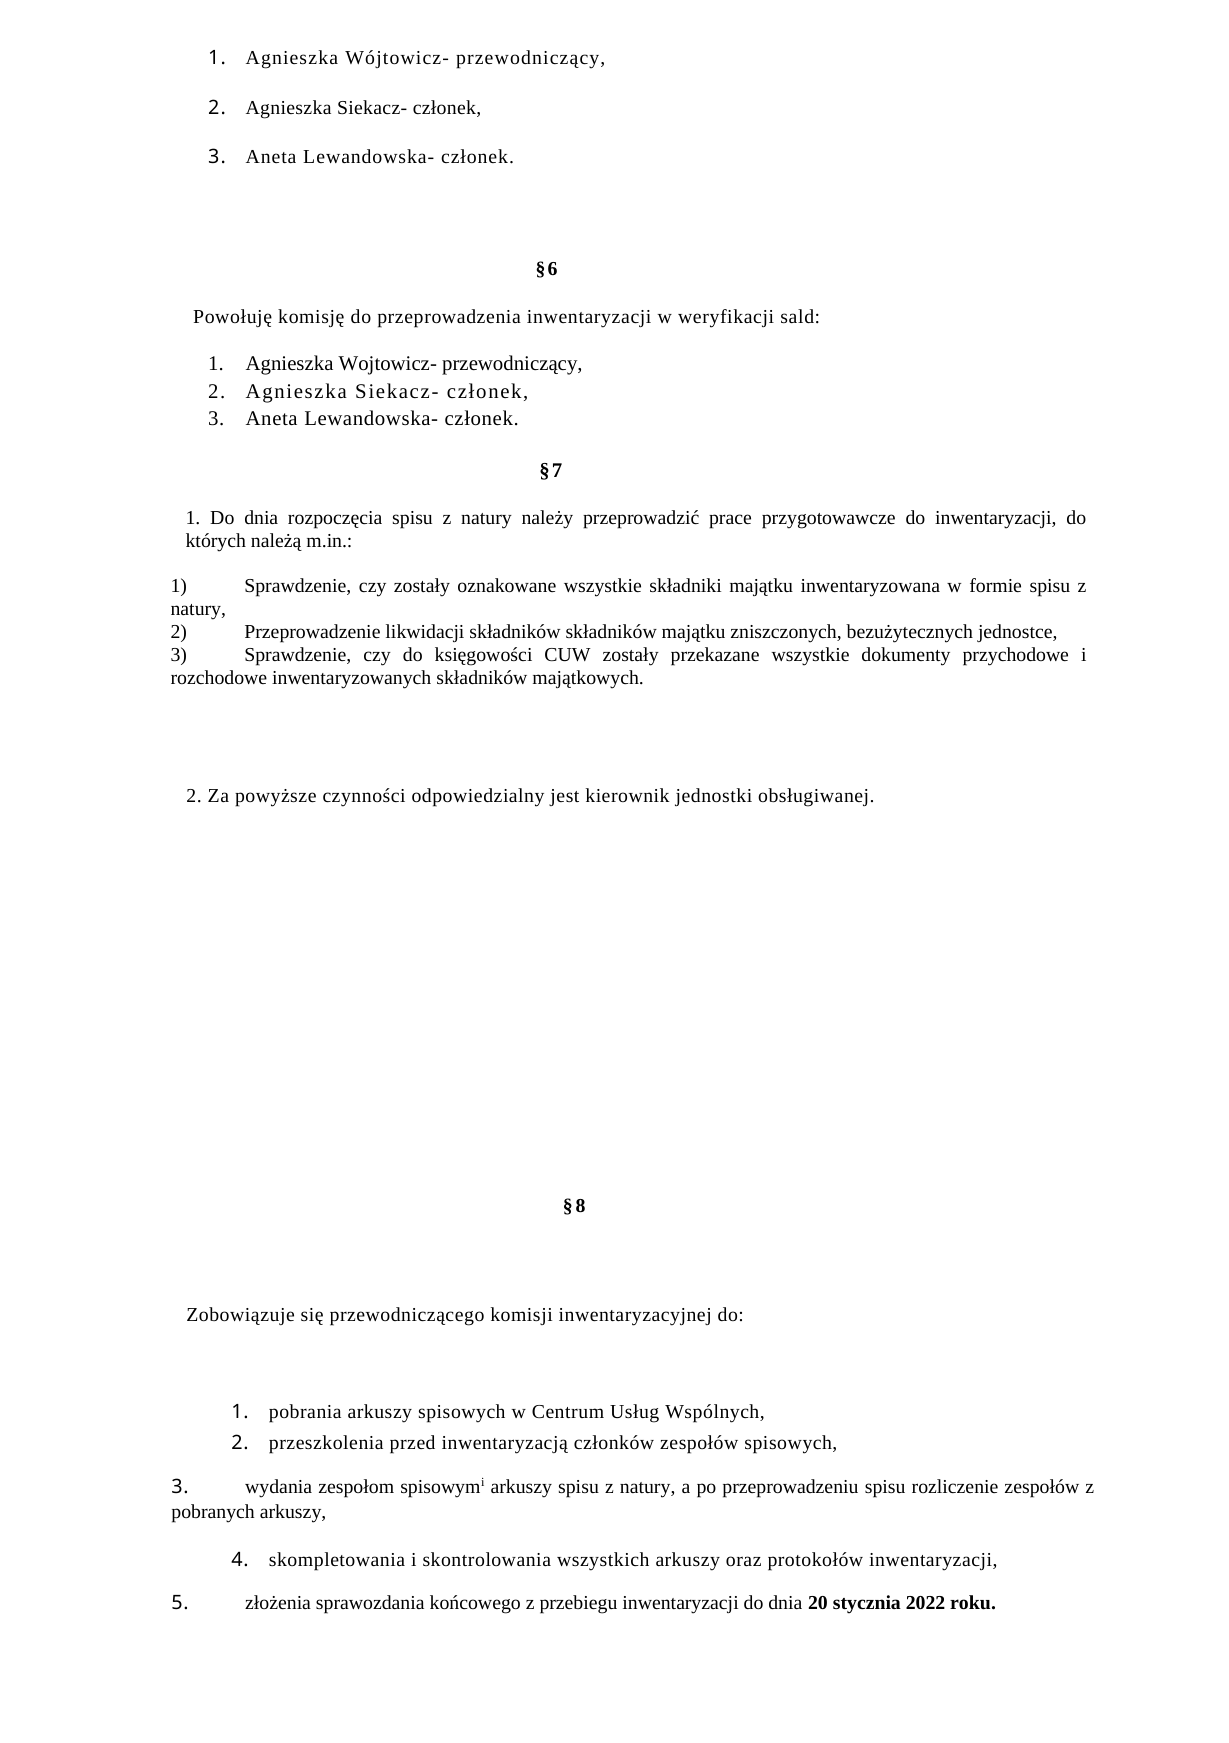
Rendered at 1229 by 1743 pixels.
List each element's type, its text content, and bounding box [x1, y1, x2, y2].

text Powołuję komisję do przeprowadzenia inwentaryzacji w weryfikacji sald: [193, 305, 1110, 328]
list Agnieszka Siekacz- członek, [208, 379, 1110, 403]
list Aneta Lewandowska- członek. [208, 142, 1110, 169]
list wydania zespołom spisowymi arkuszy spisu z natury, a po przeprowadzeniu spisu rozliczenie zespołów z pobranych arkuszy, [171, 1473, 1096, 1522]
list pobrania arkuszy spisowych w Centrum Usług Wspólnych, [231, 1397, 1111, 1424]
list Agnieszka Siekacz- członek, [208, 93, 1110, 120]
list przeszkolenia przed inwentaryzacją członków zespołów spisowych, [231, 1428, 1111, 1456]
text Zobowiązuje się przewodniczącego komisji inwentaryzacyjnej do: [186, 1303, 1111, 1326]
list Aneta Lewandowska- członek. [208, 406, 1110, 430]
text § 8 [466, 1194, 1111, 1217]
text 2. Za powyższe czynności odpowiedzialny jest kierownik jednostki obsługiwanej. [186, 783, 1111, 806]
list Sprawdzenie, czy zostały oznakowane wszystkie składniki majątku inwentaryzowana w formie spisu z natury, [170, 574, 1087, 620]
text 1. Do dnia rozpoczęcia spisu z natury należy przeprowadzić prace przygotowawcze do inwentaryzacji, do których należą m.in.: [185, 506, 1087, 552]
list Agnieszka Wójtowicz- przewodniczący, [208, 43, 1110, 71]
list §7 [467, 458, 1110, 482]
list Przeprowadzenie likwidacji składników składników majątku zniszczonych, bezużytecznych jednostce, [170, 620, 1087, 643]
list złożenia sprawozdania końcowego z przebiegu inwentaryzacji do dnia 20 stycznia 2022 roku. [171, 1588, 1096, 1616]
list skompletowania i skontrolowania wszystkich arkuszy oraz protokołów inwentaryzacji, [231, 1545, 1111, 1572]
list Agnieszka Wojtowicz- przewodniczący, [208, 351, 1110, 375]
text §6 [465, 256, 1110, 279]
list Sprawdzenie, czy do księgowości CUW zostały przekazane wszystkie dokumenty przychodowe i rozchodowe inwentaryzowanych składników majątkowych. [170, 643, 1087, 688]
